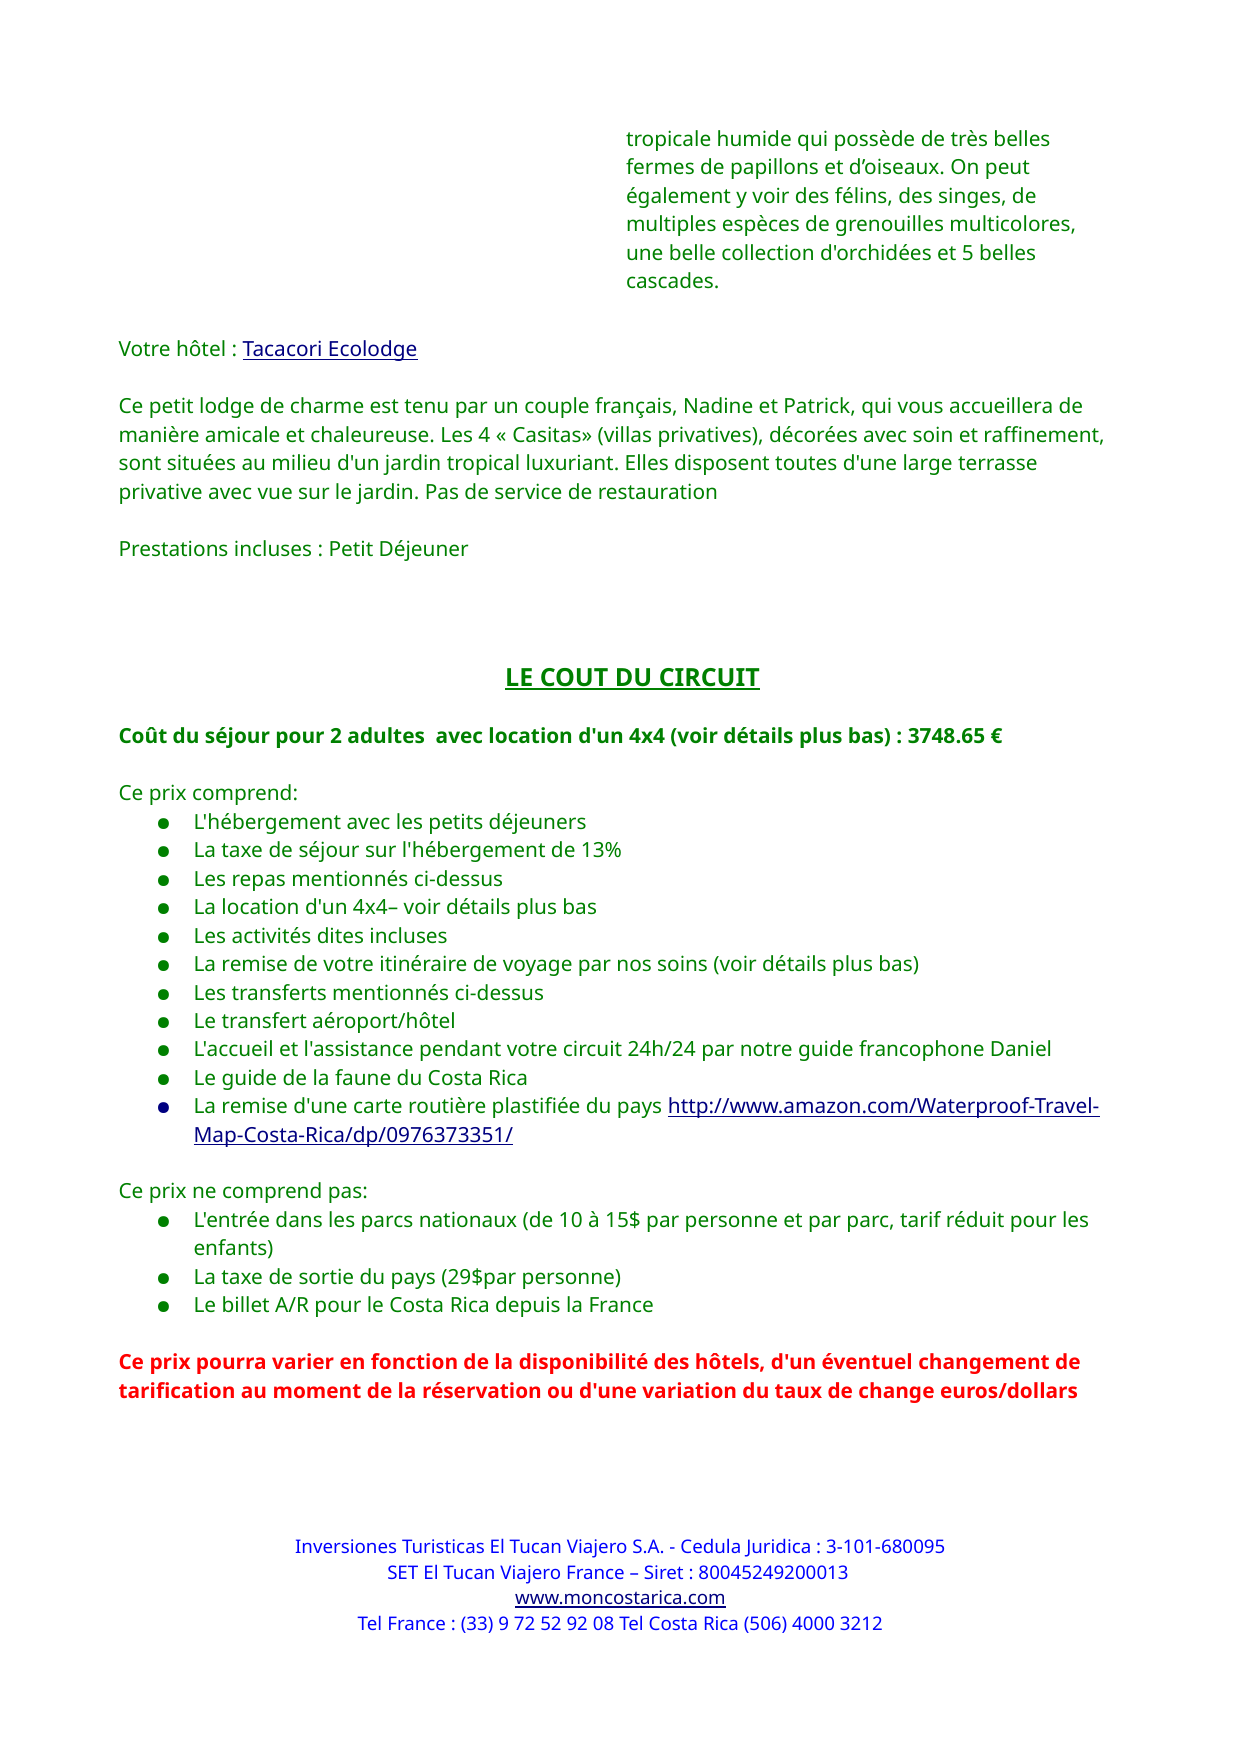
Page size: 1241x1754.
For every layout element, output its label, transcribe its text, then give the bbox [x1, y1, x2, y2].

text Coût du séjour pour 2 adultes avec location d'un 4x4 (voir détails plus bas) : 3748.65 € [118, 722, 1122, 750]
list L'accueil et l'assistance pendant votre circuit 24h/24 par notre guide francophone Daniel [156, 1034, 1122, 1063]
list L'entrée dans les parcs nationaux (de 10 à 15$ par personne et par parc, tarif réduit pour les enfants) [156, 1205, 1122, 1262]
text Ce petit lodge de charme est tenu par un couple français, Nadine et Patrick, qui vous accueillera de manière amicale et chaleureuse. Les 4 « Casitas» (villas privatives), décorées avec soin et raffinement, sont situées au milieu d'un jardin tropical luxuriant. Elles disposent toutes d'une large terrasse privative avec vue sur le jardin. Pas de service de restauration [118, 392, 1122, 505]
text LE COUT DU CIRCUIT [118, 659, 1146, 693]
list La taxe de sortie du pays (29$par personne) [156, 1262, 1122, 1290]
list Les activités dites incluses [156, 921, 1122, 949]
list La taxe de séjour sur l'hébergement de 13% [156, 835, 1122, 864]
list L'hébergement avec les petits déjeuners [156, 807, 1122, 835]
list Le guide de la faune du Costa Rica [156, 1063, 1122, 1091]
text Prestations incluses : Petit Déjeuner [118, 534, 1122, 563]
table_header [118, 118, 620, 300]
list La remise de votre itinéraire de voyage par nos soins (voir détails plus bas) [156, 949, 1122, 978]
list La location d'un 4x4– voir détails plus bas [156, 892, 1122, 921]
list La remise d'une carte routière plastifiée du pays http://www.amazon.com/Waterproof-Travel-Map-Costa-Rica/dp/0976373351/ [156, 1091, 1122, 1148]
text Votre hôtel : Tacacori Ecolodge [118, 334, 1122, 363]
list Les transferts mentionnés ci-dessus [156, 978, 1122, 1006]
table_header tropicale humide qui possède de très belles fermes de papillons et d’oiseaux. On peut également y voir des félins, des singes, de multiples espèces de grenouilles multicolores, une belle collection d'orchidées et 5 belles cascades. [620, 118, 1122, 300]
list Le transfert aéroport/hôtel [156, 1006, 1122, 1034]
text Ce prix pourra varier en fonction de la disponibilité des hôtels, d'un éventuel changement de tarification au moment de la réservation ou d'une variation du taux de change euros/dollars [118, 1347, 1122, 1404]
list Les repas mentionnés ci-dessus [156, 864, 1122, 892]
text Ce prix ne comprend pas: [118, 1177, 1122, 1205]
list Le billet A/R pour le Costa Rica depuis la France [156, 1290, 1122, 1319]
text Ce prix comprend: [118, 778, 1122, 807]
